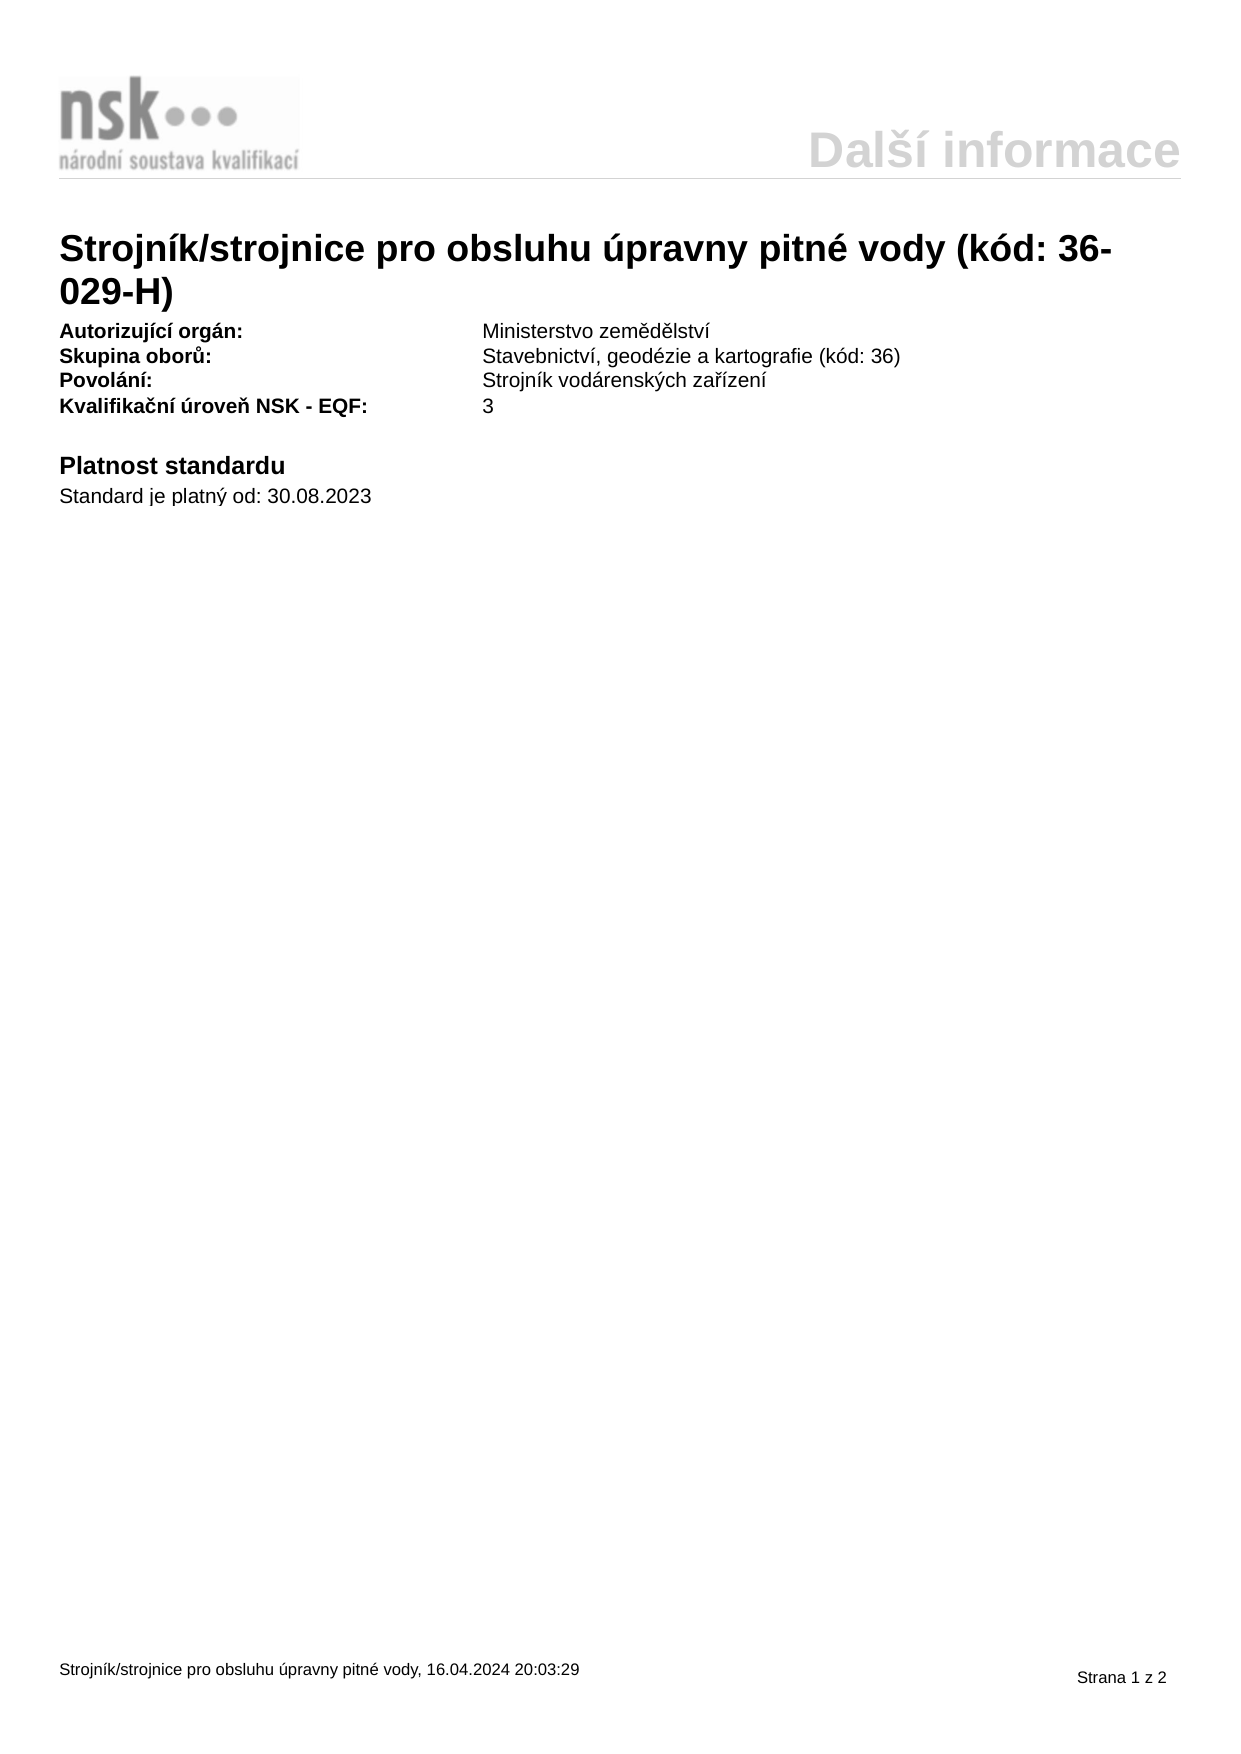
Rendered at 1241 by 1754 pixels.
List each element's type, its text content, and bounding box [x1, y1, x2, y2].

table_cell [59, 1106, 119, 1383]
table_cell [59, 196, 119, 224]
table_cell [1167, 196, 1181, 224]
table_cell [861, 806, 1167, 1106]
table_cell [1167, 313, 1181, 319]
table_cell Kvalifikační úroveň NSK - EQF: [59, 394, 482, 417]
table_cell [59, 179, 1181, 196]
table_cell [59, 806, 119, 1106]
table_cell Standard je platný od: 30.08.2023 [59, 484, 1181, 506]
table_cell 3 [482, 394, 1181, 417]
table_cell [482, 806, 619, 1106]
table_cell [482, 1106, 619, 1383]
table_cell [627, 506, 861, 806]
table_cell Stavebnictví, geodézie a kartografie (kód: 36) [482, 344, 1181, 368]
table_cell [119, 506, 482, 806]
table_cell [619, 172, 627, 178]
picture [58, 59, 620, 172]
table_cell [482, 313, 619, 319]
table_cell [619, 1106, 627, 1383]
table_cell [119, 418, 482, 447]
table_cell [861, 196, 1167, 224]
table_cell [861, 506, 1167, 806]
table_cell [627, 418, 861, 447]
table_cell [59, 506, 119, 806]
table_cell Platnost standardu [59, 448, 1181, 483]
table_cell Strojník vodárenských zařízení [482, 368, 1181, 393]
table_cell [619, 418, 627, 447]
table_cell Autorizující orgán: [59, 319, 482, 343]
table_cell [1167, 506, 1181, 806]
table_header Další informace [627, 59, 1181, 178]
table_cell [59, 172, 119, 178]
table_cell [627, 196, 861, 224]
table_cell [482, 506, 619, 806]
table_cell Strojník/strojnice pro obsluhu úpravny pitné vody (kód: 36-029-H) [59, 224, 1181, 313]
table_cell Skupina oborů: [59, 344, 482, 368]
table_cell [627, 313, 861, 319]
table_cell [861, 1106, 1167, 1383]
table_cell [482, 196, 619, 224]
table_cell [119, 1384, 482, 1659]
table_cell [119, 1106, 482, 1383]
table_cell [119, 313, 482, 319]
table_cell Strojník/strojnice pro obsluhu úpravny pitné vody, 16.04.2024 20:03:29 [59, 1660, 861, 1696]
table_cell [619, 506, 627, 806]
table_cell [482, 172, 619, 178]
table_cell Povolání: [59, 368, 482, 392]
table_cell Ministerstvo zemědělství [482, 319, 1181, 344]
table_cell [482, 1384, 619, 1659]
table_cell [619, 806, 627, 1106]
table_cell [627, 806, 861, 1106]
table_cell [1167, 1106, 1181, 1383]
table_cell [482, 418, 619, 447]
table_cell [619, 313, 627, 319]
table_cell Strana 1 z 2 [861, 1660, 1167, 1696]
table_cell [59, 418, 119, 447]
table_cell [59, 1384, 119, 1659]
table_cell [1167, 806, 1181, 1106]
table_cell [59, 313, 119, 319]
table_cell [619, 1384, 627, 1659]
table_cell [861, 313, 1167, 319]
table_cell [119, 196, 482, 224]
table_cell [627, 1384, 861, 1659]
table_cell [119, 172, 482, 178]
table_cell [619, 196, 627, 224]
table_cell [1167, 1660, 1181, 1696]
table_cell [861, 1384, 1167, 1659]
table_cell [1167, 418, 1181, 447]
table_cell [627, 1106, 861, 1383]
table_cell [861, 418, 1167, 447]
table_header [620, 59, 627, 172]
table_cell [1167, 1384, 1181, 1659]
table_cell [119, 806, 482, 1106]
